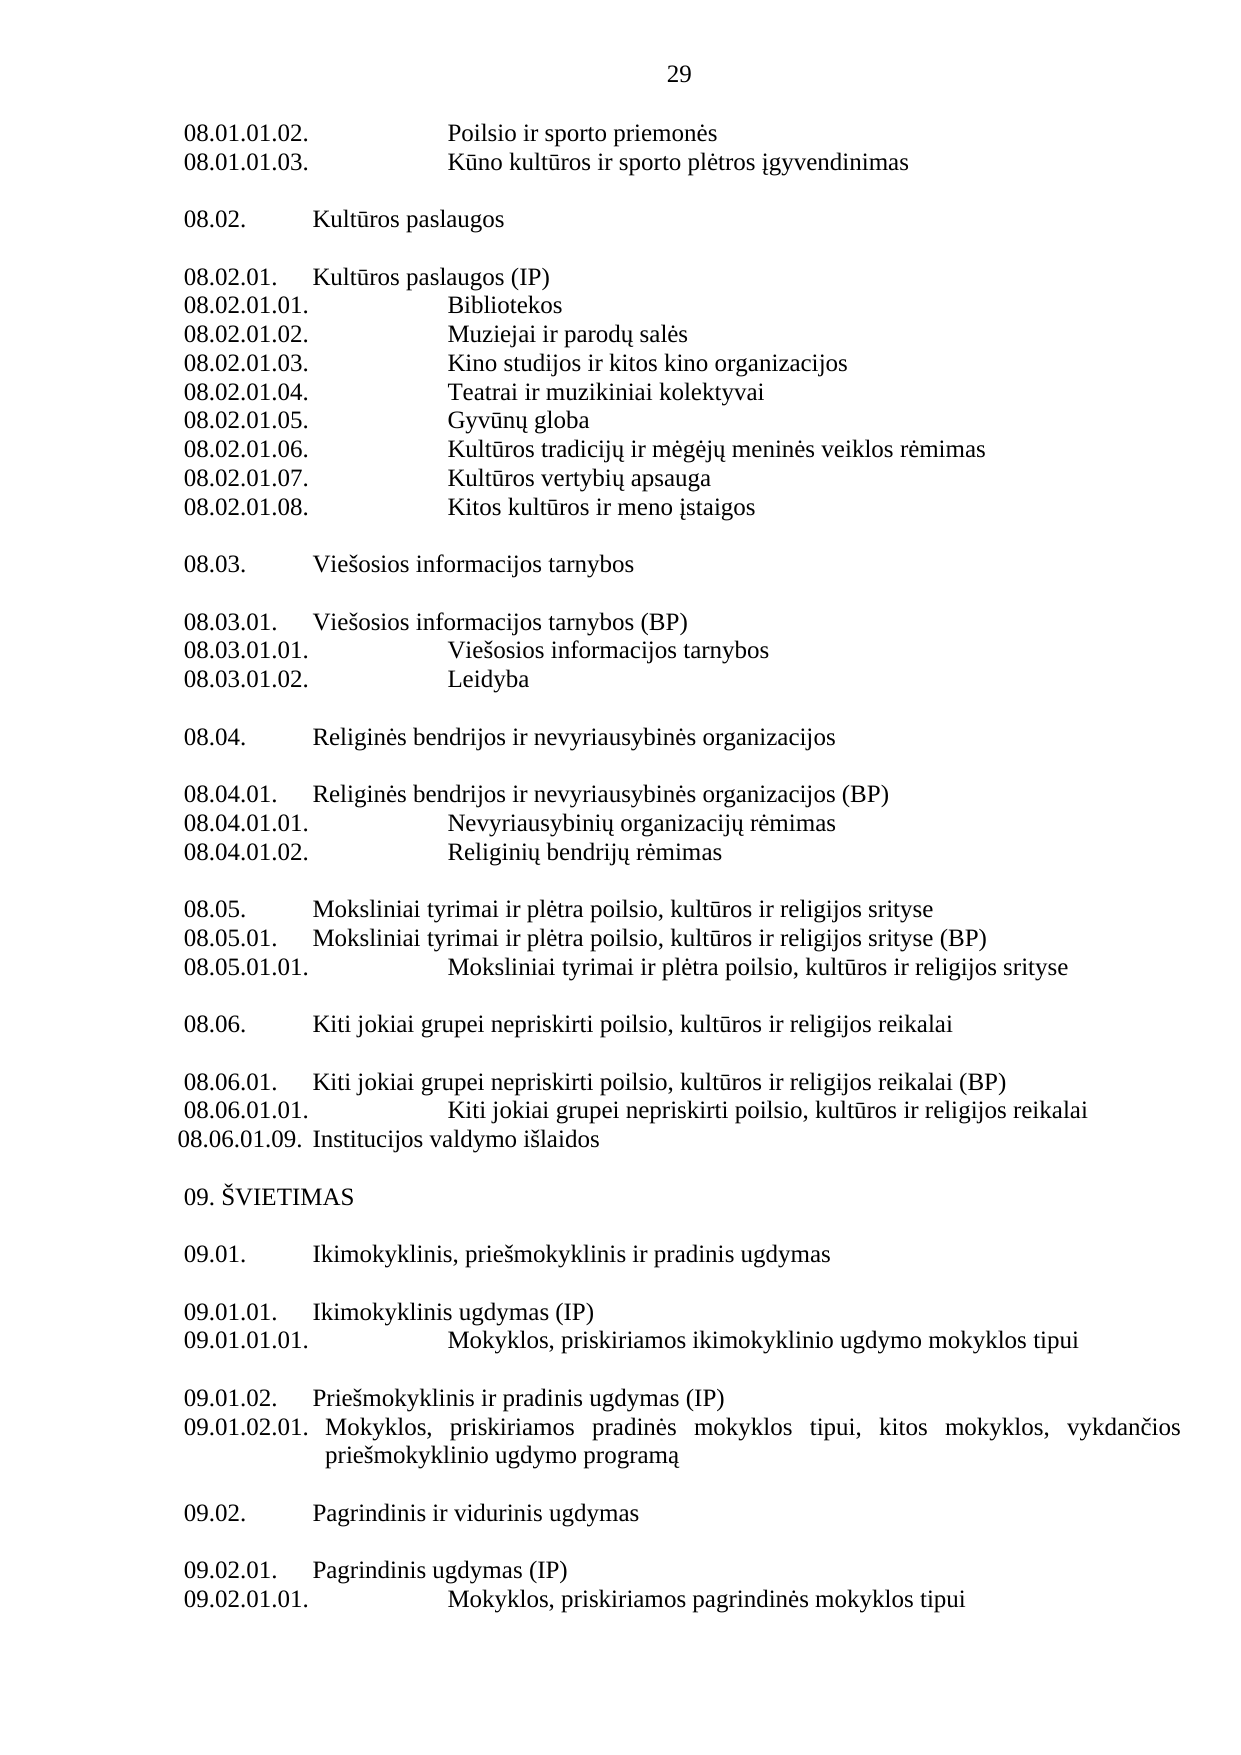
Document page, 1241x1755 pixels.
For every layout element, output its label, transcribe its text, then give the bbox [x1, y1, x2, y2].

text 08.02.01.07. Kultūros vertybių apsauga [177, 463, 1181, 492]
text 08.04.01.02. Religinių bendrijų rėmimas [177, 837, 1181, 866]
text 08.04.01.01. Nevyriausybinių organizacijų rėmimas [177, 808, 1181, 837]
text 08.06.01.01. Kiti jokiai grupei nepriskirti poilsio, kultūros ir religijos reikalai [177, 1096, 1181, 1124]
text 08.02.01.04. Teatrai ir muzikiniai kolektyvai [177, 377, 1181, 406]
text 08.06. Kiti jokiai grupei nepriskirti poilsio, kultūros ir religijos reikalai [177, 1009, 1181, 1038]
text 09.01. Ikimokyklinis, priešmokyklinis ir pradinis ugdymas [177, 1239, 1181, 1268]
text 08.02.01. Kultūros paslaugos (IP) [177, 262, 1181, 291]
text 08.05. Moksliniai tyrimai ir plėtra poilsio, kultūros ir religijos srityse [177, 894, 1181, 923]
text 08.01.01.03. Kūno kultūros ir sporto plėtros įgyvendinimas [177, 147, 1181, 176]
text 09.02. Pagrindinis ir vidurinis ugdymas [177, 1498, 1181, 1527]
text 08.02.01.05. Gyvūnų globa [177, 406, 1181, 434]
text 08.02.01.06. Kultūros tradicijų ir mėgėjų meninės veiklos rėmimas [177, 434, 1181, 463]
text 08.04. Religinės bendrijos ir nevyriausybinės organizacijos [177, 722, 1181, 751]
text 08.03.01.01. Viešosios informacijos tarnybos [177, 636, 1181, 664]
text 08.02.01.01. Bibliotekos [177, 291, 1181, 319]
text 09.01.02.01. Mokyklos, priskiriamos pradinės mokyklos tipui, kitos mokyklos, vykdančios priešmokyklinio ugdymo programą [183, 1412, 1181, 1469]
text 08.06.01.09. Institucijos valdymo išlaidos [177, 1124, 1181, 1153]
text 08.03.01. Viešosios informacijos tarnybos (BP) [177, 607, 1181, 636]
text 08.05.01.01. Moksliniai tyrimai ir plėtra poilsio, kultūros ir religijos srityse [177, 952, 1181, 981]
text 08.05.01. Moksliniai tyrimai ir plėtra poilsio, kultūros ir religijos srityse (BP) [177, 923, 1181, 952]
text 08.02. Kultūros paslaugos [177, 204, 1181, 233]
text 08.02.01.08. Kitos kultūros ir meno įstaigos [177, 492, 1181, 521]
text 08.02.01.03. Kino studijos ir kitos kino organizacijos [177, 348, 1181, 377]
text 08.01.01.02. Poilsio ir sporto priemonės [177, 118, 1181, 147]
text 08.03. Viešosios informacijos tarnybos [177, 549, 1181, 578]
text 09.02.01.01. Mokyklos, priskiriamos pagrindinės mokyklos tipui [177, 1584, 1181, 1613]
text 08.06.01. Kiti jokiai grupei nepriskirti poilsio, kultūros ir religijos reikalai (BP) [177, 1067, 1181, 1096]
text 09. ŠVIETIMAS [177, 1182, 1181, 1211]
text 08.02.01.02. Muziejai ir parodų salės [177, 319, 1181, 348]
text 09.02.01. Pagrindinis ugdymas (IP) [177, 1556, 1181, 1584]
text 09.01.02. Priešmokyklinis ir pradinis ugdymas (IP) [177, 1383, 1181, 1412]
text 09.01.01. Ikimokyklinis ugdymas (IP) [177, 1297, 1181, 1326]
text 09.01.01.01. Mokyklos, priskiriamos ikimokyklinio ugdymo mokyklos tipui [177, 1326, 1181, 1354]
text 08.04.01. Religinės bendrijos ir nevyriausybinės organizacijos (BP) [177, 779, 1181, 808]
text 08.03.01.02. Leidyba [177, 664, 1181, 693]
